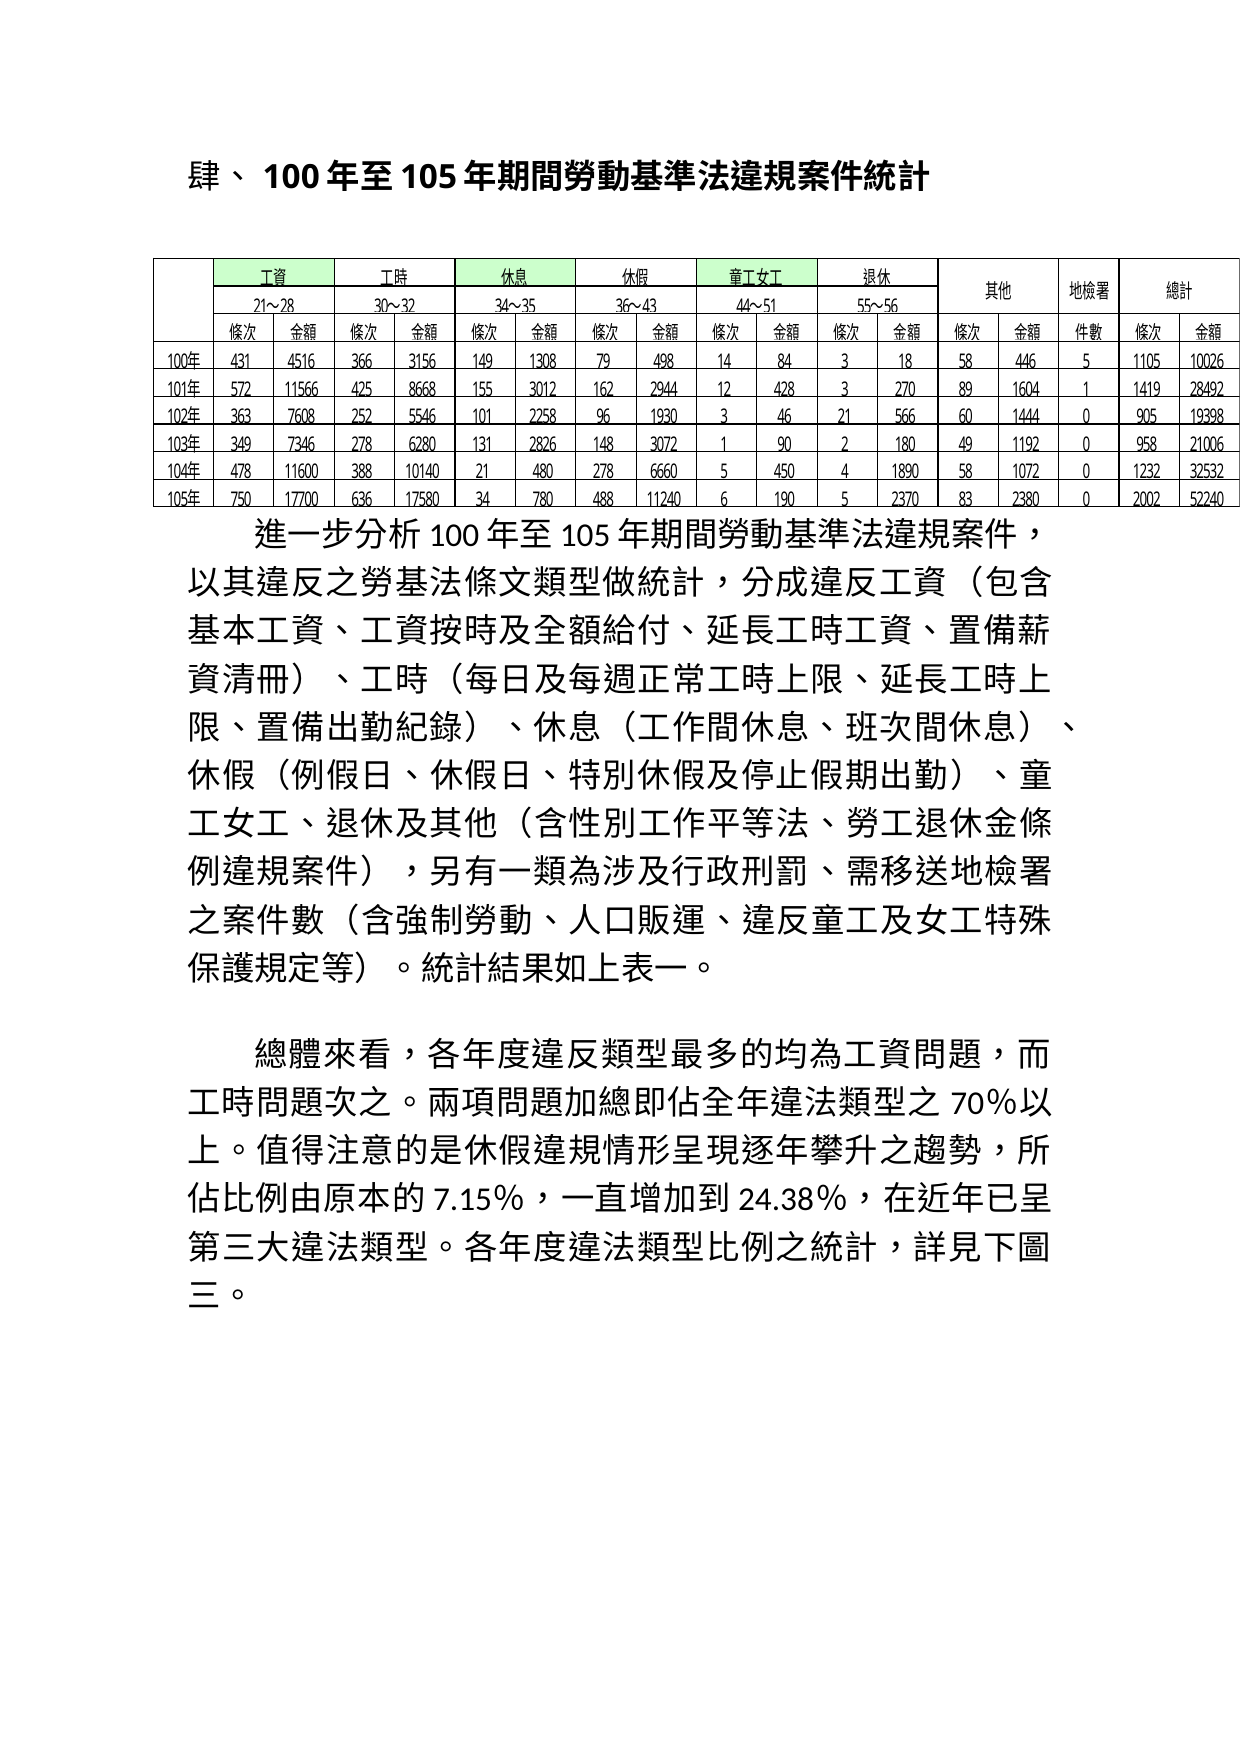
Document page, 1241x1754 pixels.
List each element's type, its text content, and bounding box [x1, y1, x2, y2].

list 100年至105年期間勞動基準法違規案件統計 [187, 150, 1053, 198]
text 總體來看，各年度違反類型最多的均為工資問題，而工時問題次之。兩項問題加總即佔全年違法類型之70％以上。值得注意的是休假違規情形呈現逐年攀升之趨勢，所佔比例由原本的7.15％，一直增加到24.38％，在近年已呈第三大違法類型。各年度違法類型比例之統計，詳見下圖三。 [187, 1027, 1053, 1317]
text 進一步分析100年至105年期間勞動基準法違規案件，以其違反之勞基法條文類型做統計，分成違反工資（包含基本工資、工資按時及全額給付、延長工時工資、置備薪資清冊）、工時（每日及每週正常工時上限、延長工時上限、置備出勤紀錄）、休息（工作間休息、班次間休息）、休假（例假日、休假日、特別休假及停止假期出勤）、童工女工、退休及其他（含性別工作平等法、勞工退休金條例違規案件），另有一類為涉及行政刑罰、需移送地檢署之案件數（含強制勞動、人口販運、違反童工及女工特殊保護規定等）。統計結果如上表一。 [187, 507, 1053, 990]
